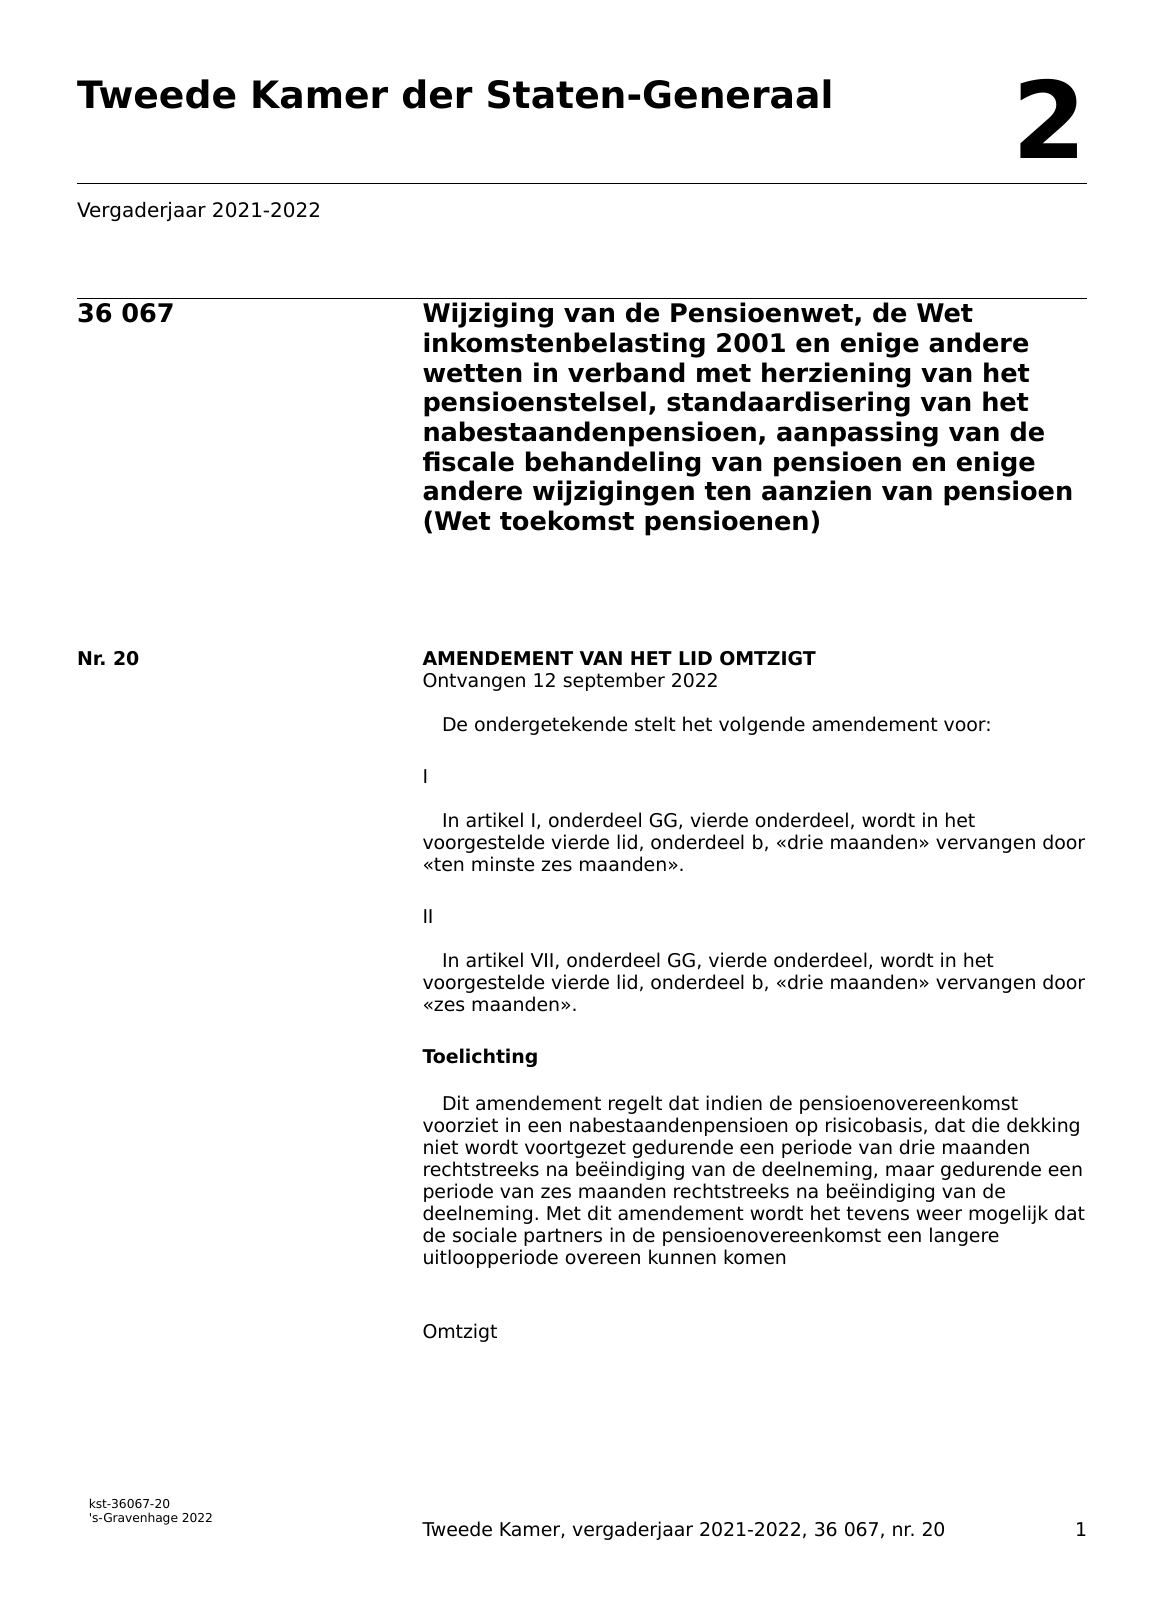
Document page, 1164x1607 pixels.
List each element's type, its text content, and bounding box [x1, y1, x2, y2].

table_header 2 [886, 59, 1087, 183]
text In artikel VII, onderdeel GG, vierde onderdeel, wordt in het voorgestelde vierde lid, onderdeel b, «drie maanden» vervangen door «zes maanden». [422, 950, 1087, 1016]
table_cell Vergaderjaar 2021-2022 [77, 184, 1087, 298]
text De ondergetekende stelt het volgende amendement voor: [422, 714, 1087, 736]
subtitle Nr. 20 AMENDEMENT VAN HET LID OMTZIGT [77, 647, 1087, 669]
text In artikel I, onderdeel GG, vierde onderdeel, wordt in het voorgestelde vierde lid, onderdeel b, «drie maanden» vervangen door «ten minste zes maanden». [422, 810, 1087, 876]
text 's-Gravenhage 2022 [88, 1511, 323, 1525]
text Dit amendement regelt dat indien de pensioenovereenkomst voorziet in een nabestaandenpensioen op risicobasis, dat die dekking niet wordt voortgezet gedurende een periode van drie maanden rechtstreeks na beëindiging van de deelneming, maar gedurende een periode van zes maanden rechtstreeks na beëindiging van de deelneming. Met dit amendement wordt het tevens weer mogelijk dat de sociale partners in de pensioenovereenkomst een langere uitloopperiode overeen kunnen komen [422, 1093, 1087, 1269]
subtitle II [422, 906, 1087, 928]
text Ontvangen 12 september 2022 [422, 669, 1087, 691]
subtitle I [422, 766, 1087, 788]
text Omtzigt [422, 1299, 1087, 1343]
subtitle 36 067 Wijziging van de Pensioenwet, de Wet inkomstenbelasting 2001 en enige andere wetten in verband met herziening van het pensioenstelsel, standaardisering van het nabestaandenpensioen, aanpassing van de fiscale behandeling van pensioen en enige andere wijzigingen ten aanzien van pensioen (Wet toekomst pensioenen) [77, 299, 1087, 536]
text kst-36067-20 [88, 1497, 323, 1511]
table_header Tweede Kamer der Staten-Generaal [77, 59, 886, 183]
subtitle Toelichting [422, 1046, 1087, 1068]
